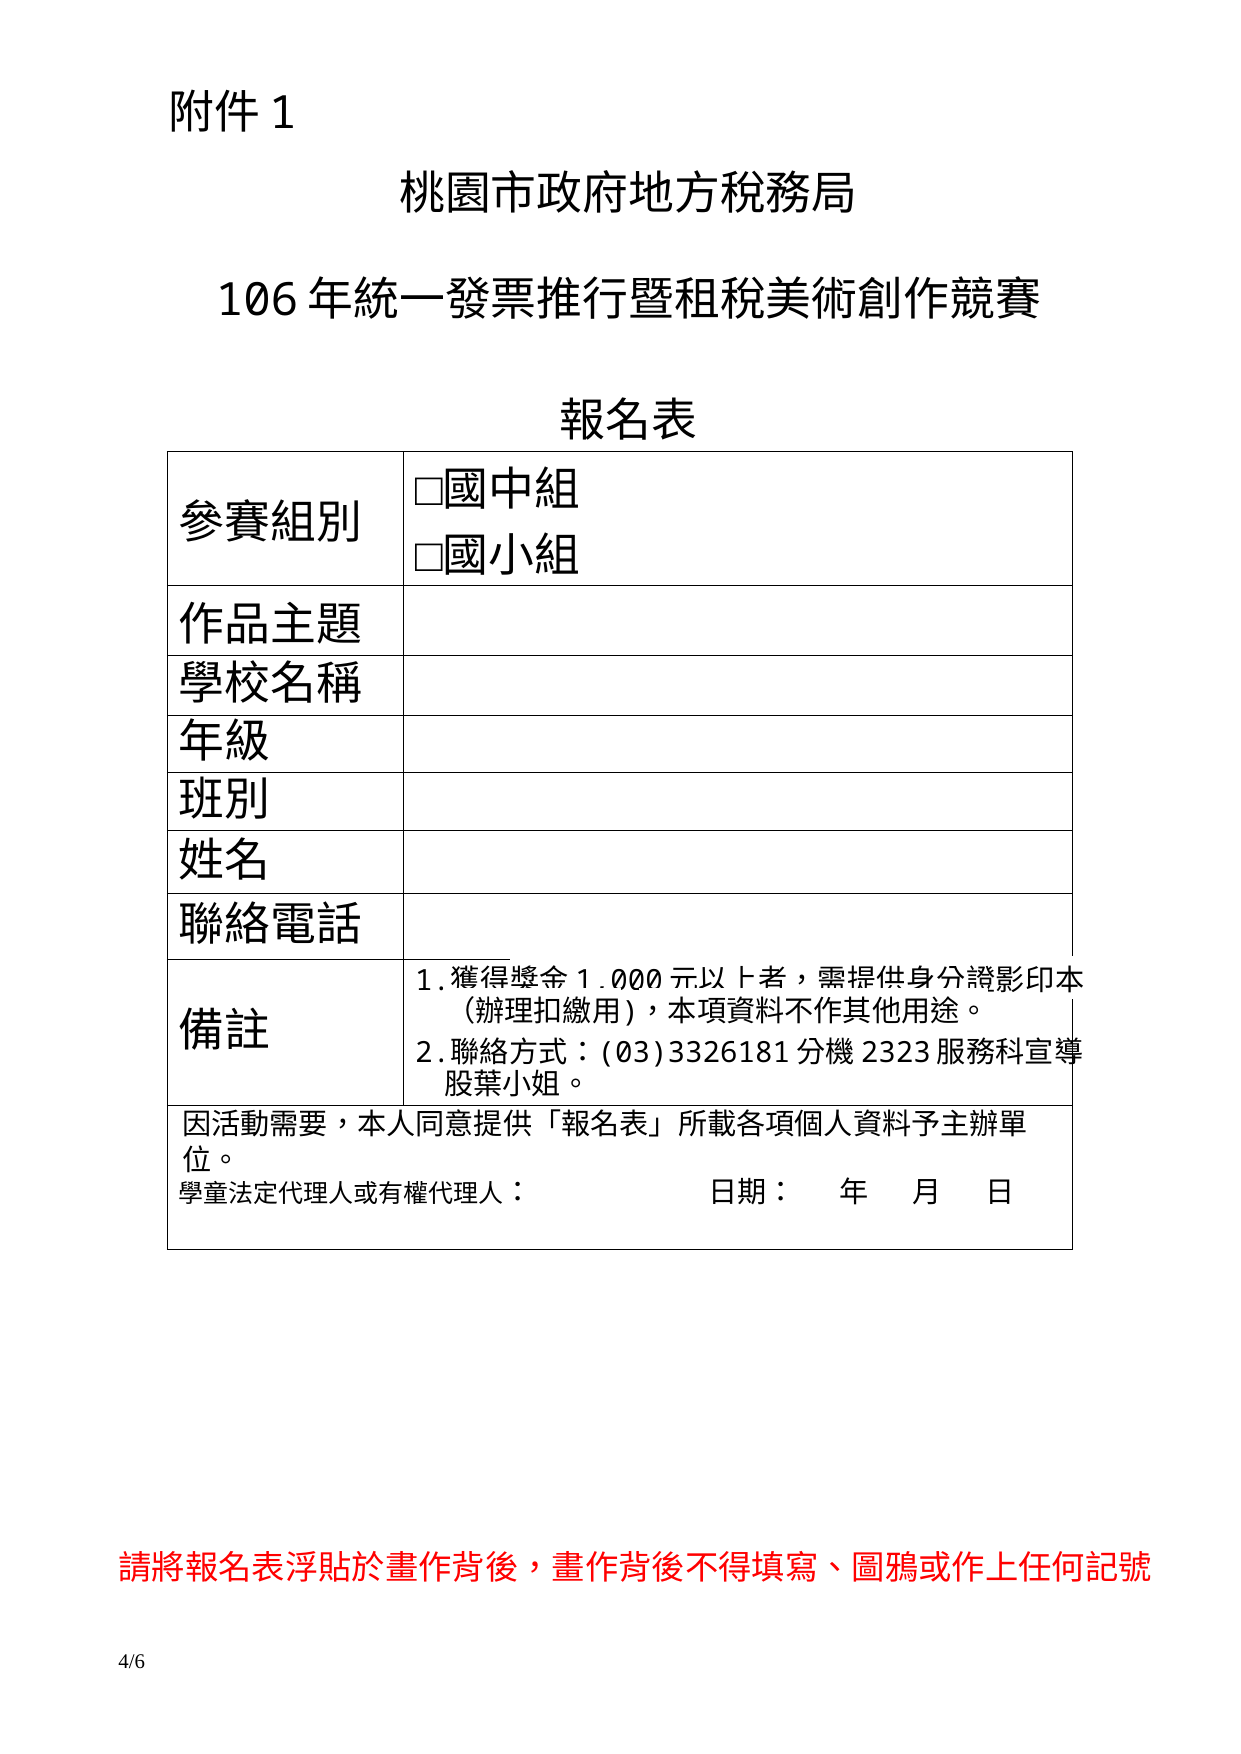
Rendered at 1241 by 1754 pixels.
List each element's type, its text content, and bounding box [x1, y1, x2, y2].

text 附件1 [168, 75, 1122, 142]
text 報名表 [24, 383, 1232, 449]
table_cell 作品主題 [168, 586, 403, 655]
table_cell [404, 586, 1072, 655]
table_cell 年級 [168, 716, 403, 772]
table_cell [404, 831, 1072, 893]
table_cell [404, 716, 1072, 772]
table_cell 備註 [168, 960, 403, 1105]
table_cell 因活動需要，本人同意提供「報名表」所載各項個人資料予主辦單 位。 學童法定代理人或有權代理人： 日期： 年 月 日 [168, 1106, 1072, 1249]
table_header □國中組 □國小組 [404, 452, 1072, 585]
text 106年統一發票推行暨租稅美術創作競賽 [24, 277, 1232, 325]
text 請將報名表浮貼於畫作背後，畫作背後不得填寫、圖鴉或作上任何記號 [118, 1541, 1232, 1589]
text 桃園市政府地方稅務局 [24, 171, 1232, 219]
table_cell [404, 656, 1072, 715]
table_cell [404, 773, 1072, 830]
table_header 參賽組別 [168, 452, 403, 585]
table_cell 班別 [168, 773, 403, 830]
table_cell 1.獲得獎金1,000元以上者，需提供身分證影印本（辦理扣繳用)，本項資料不作其他用途。 2.聯絡方式：(03)3326181分機2323服務科宣導股葉小姐。 [404, 960, 1072, 1105]
table_cell 聯絡電話 [168, 894, 403, 959]
table_cell 姓名 [168, 831, 403, 893]
table_cell [404, 894, 1072, 959]
table_cell 學校名稱 [168, 656, 403, 715]
